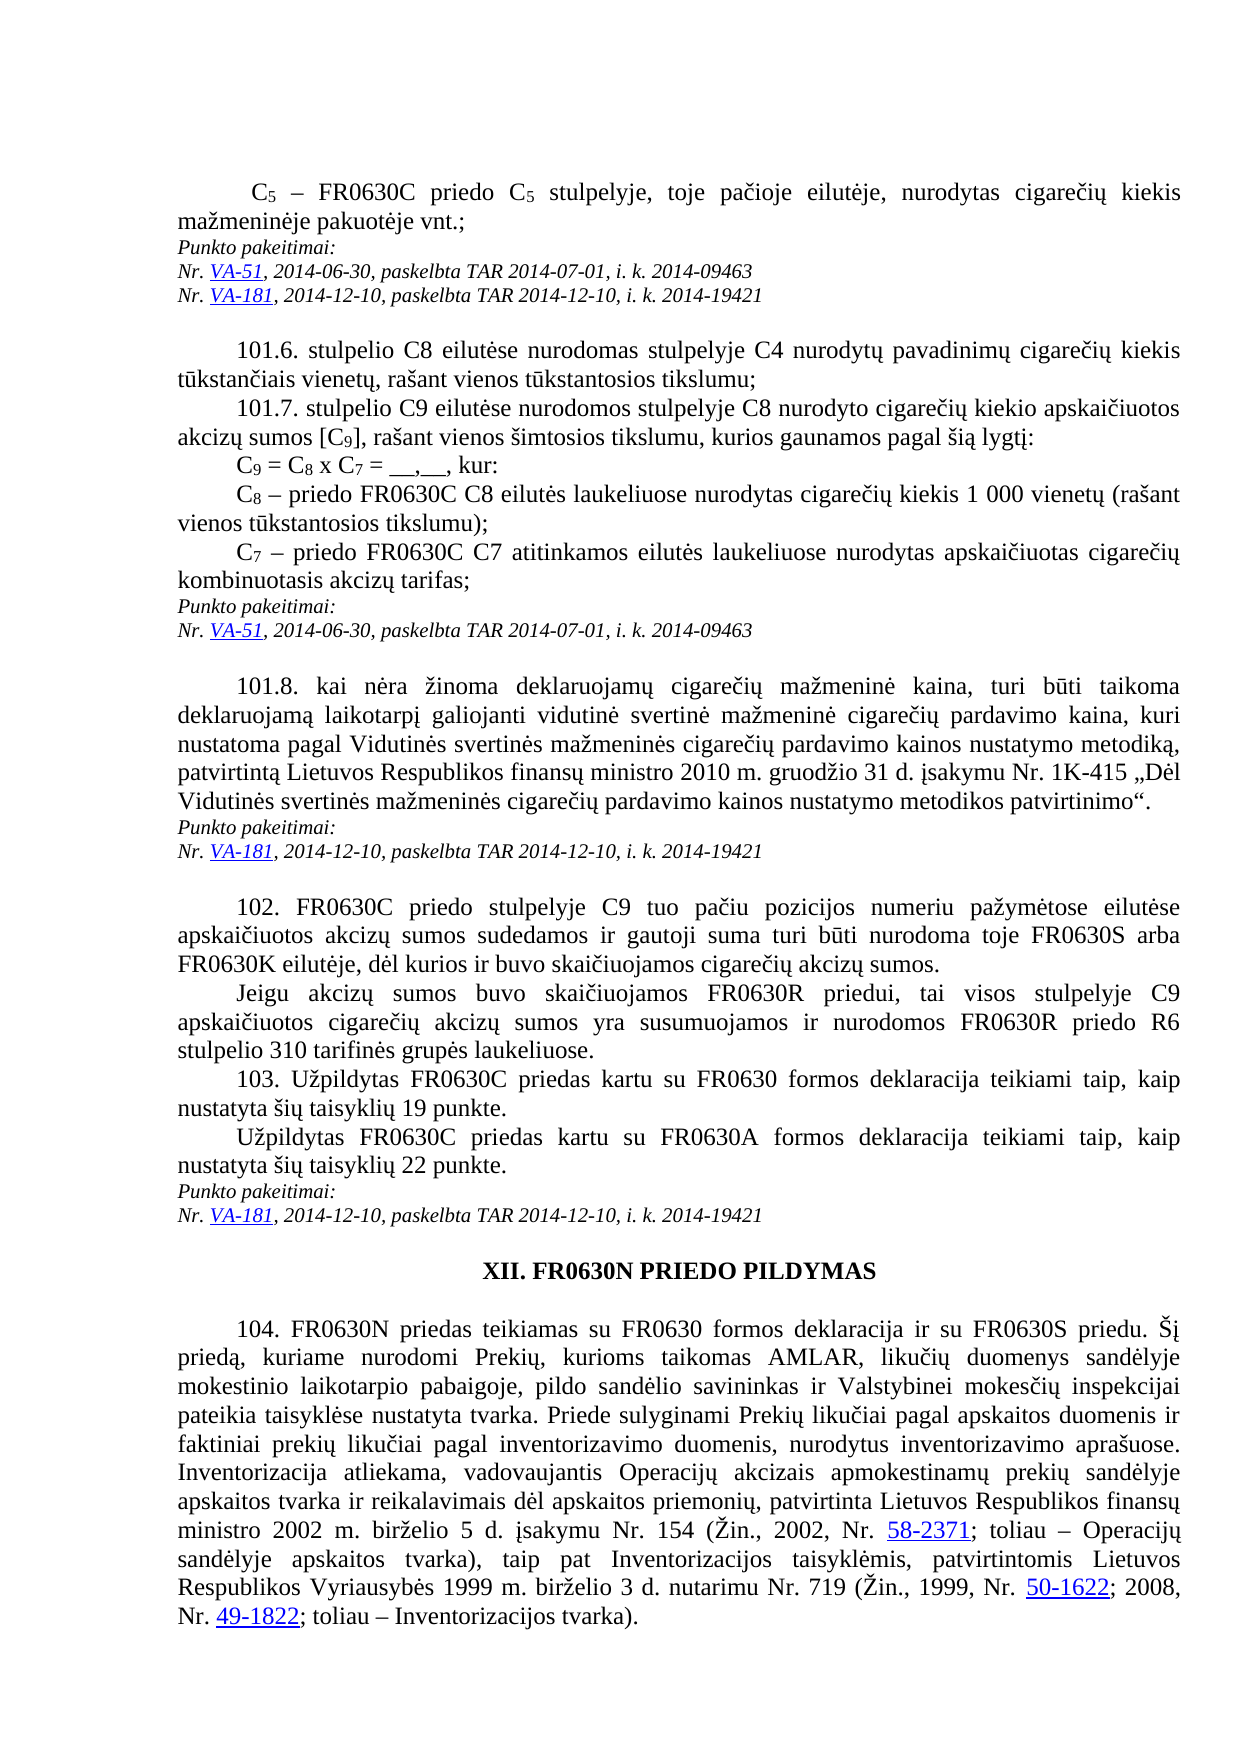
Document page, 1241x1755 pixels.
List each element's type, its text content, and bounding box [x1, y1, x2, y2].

text C9 = C8 x C7 = __,__, kur: [177, 451, 1181, 479]
text Jeigu akcizų sumos buvo skaičiuojamos FR0630R priedui, tai visos stulpelyje C9 apskaičiuotos cigarečių akcizų sumos yra susumuojamos ir nurodomos FR0630R priedo R6 stulpelio 310 tarifinės grupės laukeliuose. [177, 978, 1181, 1064]
text Punkto pakeitimai: [177, 1179, 1181, 1203]
text 101.8. kai nėra žinoma deklaruojamų cigarečių mažmeninė kaina, turi būti taikoma deklaruojamą laikotarpį galiojanti vidutinė svertinė mažmeninė cigarečių pardavimo kaina, kuri nustatoma pagal Vidutinės svertinės mažmeninės cigarečių pardavimo kainos nustatymo metodiką, patvirtintą Lietuvos Respublikos finansų ministro 2010 m. gruodžio 31 d. įsakymu Nr. 1K-415 „Dėl Vidutinės svertinės mažmeninės cigarečių pardavimo kainos nustatymo metodikos patvirtinimo“. [177, 671, 1181, 815]
text 101.7. stulpelio C9 eilutėse nurodomos stulpelyje C8 nurodyto cigarečių kiekio apskaičiuotos akcizų sumos [C9], rašant vienos šimtosios tikslumu, kurios gaunamos pagal šią lygtį: [177, 393, 1181, 451]
text C7 – priedo FR0630C C7 atitinkamos eilutės laukeliuose nurodytas apskaičiuotas cigarečių kombinuotasis akcizų tarifas; [177, 537, 1181, 594]
text Nr. VA-51, 2014-06-30, paskelbta TAR 2014-07-01, i. k. 2014-09463 [177, 259, 1181, 283]
text Punkto pakeitimai: [177, 594, 1181, 618]
text Užpildytas FR0630C priedas kartu su FR0630A formos deklaracija teikiami taip, kaip nustatyta šių taisyklių 22 punkte. [177, 1122, 1181, 1179]
text 102. FR0630C priedo stulpelyje C9 tuo pačiu pozicijos numeriu pažymėtose eilutėse apskaičiuotos akcizų sumos sudedamos ir gautoji suma turi būti nurodoma toje FR0630S arba FR0630K eilutėje, dėl kurios ir buvo skaičiuojamos cigarečių akcizų sumos. [177, 892, 1181, 978]
text 103. Užpildytas FR0630C priedas kartu su FR0630 formos deklaracija teikiami taip, kaip nustatyta šių taisyklių 19 punkte. [177, 1064, 1181, 1122]
text Nr. VA-181, 2014-12-10, paskelbta TAR 2014-12-10, i. k. 2014-19421 [177, 283, 1181, 307]
text Punkto pakeitimai: [177, 235, 1181, 259]
text Punkto pakeitimai: [177, 815, 1181, 839]
text XII. FR0630N PRIEDO PILDYMAS [177, 1256, 1181, 1285]
text Nr. VA-181, 2014-12-10, paskelbta TAR 2014-12-10, i. k. 2014-19421 [177, 839, 1181, 863]
text Nr. VA-181, 2014-12-10, paskelbta TAR 2014-12-10, i. k. 2014-19421 [177, 1203, 1181, 1227]
text C5 – FR0630C priedo C5 stulpelyje, toje pačioje eilutėje, nurodytas cigarečių kiekis mažmeninėje pakuotėje vnt.; [177, 177, 1181, 235]
text C8 – priedo FR0630C C8 eilutės laukeliuose nurodytas cigarečių kiekis 1 000 vienetų (rašant vienos tūkstantosios tikslumu); [177, 479, 1181, 537]
text Nr. VA-51, 2014-06-30, paskelbta TAR 2014-07-01, i. k. 2014-09463 [177, 618, 1181, 642]
text 104. FR0630N priedas teikiamas su FR0630 formos deklaracija ir su FR0630S priedu. Šį priedą, kuriame nurodomi Prekių, kurioms taikomas AMLAR, likučių duomenys sandėlyje mokestinio laikotarpio pabaigoje, pildo sandėlio savininkas ir Valstybinei mokesčių inspekcijai pateikia taisyklėse nustatyta tvarka. Priede sulyginami Prekių likučiai pagal apskaitos duomenis ir faktiniai prekių likučiai pagal inventorizavimo duomenis, nurodytus inventorizavimo aprašuose. Inventorizacija atliekama, vadovaujantis Operacijų akcizais apmokestinamų prekių sandėlyje apskaitos tvarka ir reikalavimais dėl apskaitos priemonių, patvirtinta Lietuvos Respublikos finansų ministro 2002 m. birželio 5 d. įsakymu Nr. 154 (Žin., 2002, Nr. 58-2371; toliau – Operacijų sandėlyje apskaitos tvarka), taip pat Inventorizacijos taisyklėmis, patvirtintomis Lietuvos Respublikos Vyriausybės 1999 m. birželio 3 d. nutarimu Nr. 719 (Žin., 1999, Nr. 50-1622; 2008, Nr. 49-1822; toliau – Inventorizacijos tvarka). [177, 1314, 1181, 1630]
text 101.6. stulpelio C8 eilutėse nurodomas stulpelyje C4 nurodytų pavadinimų cigarečių kiekis tūkstančiais vienetų, rašant vienos tūkstantosios tikslumu; [177, 336, 1181, 393]
